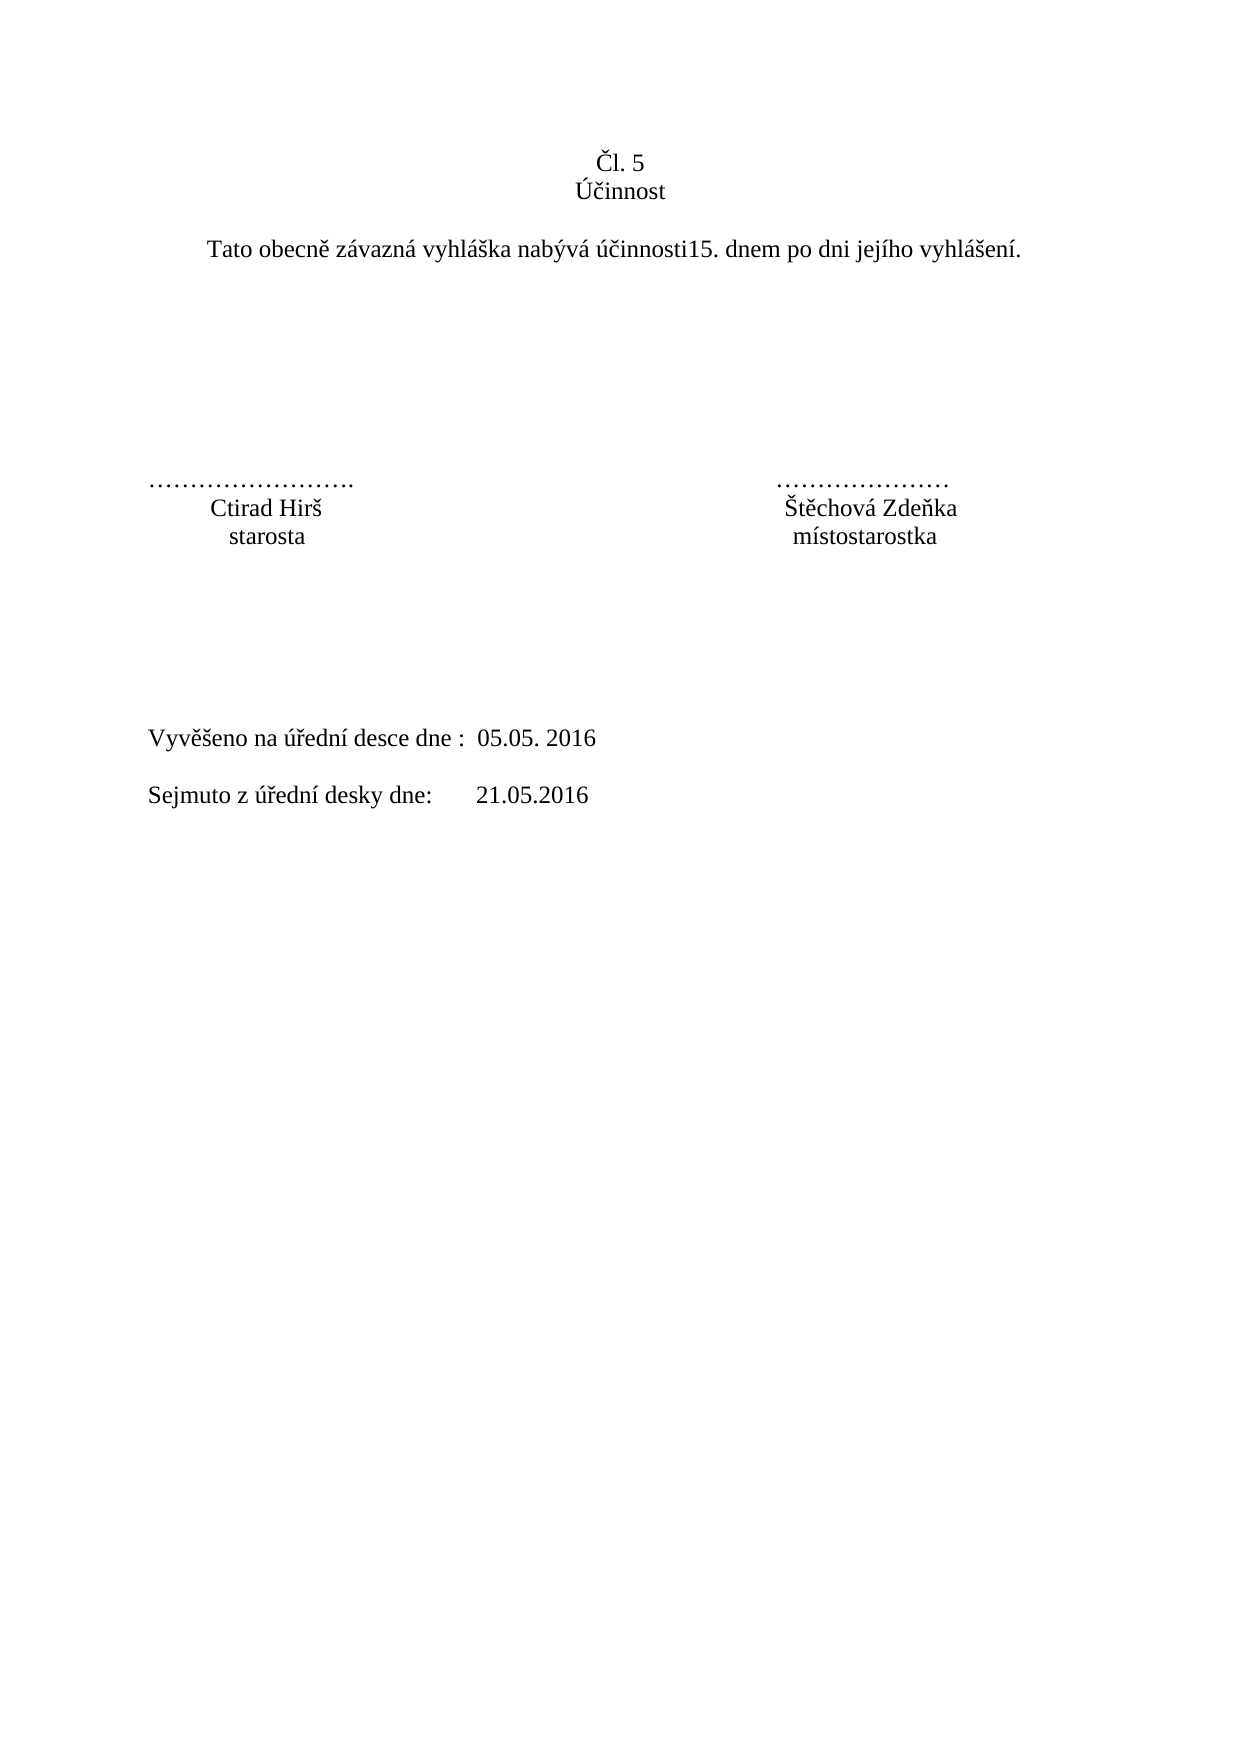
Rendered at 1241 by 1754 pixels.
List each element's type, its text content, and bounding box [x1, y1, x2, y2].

text Ctirad Hirš Štěchová Zdeňka [148, 493, 1093, 521]
text ……………………. ………………… [148, 464, 1093, 493]
text Vyvěšeno na úřední desce dne : 05.05. 2016 [148, 723, 1093, 751]
text Sejmuto z úřední desky dne: 21.05.2016 [148, 780, 1093, 809]
text Tato obecně závazná vyhláška nabývá účinnosti15. dnem po dni jejího vyhlášení. [148, 234, 1093, 263]
text Čl. 5 [148, 148, 1093, 176]
text starosta místostarostka [148, 521, 1093, 550]
text Účinnost [148, 176, 1093, 205]
